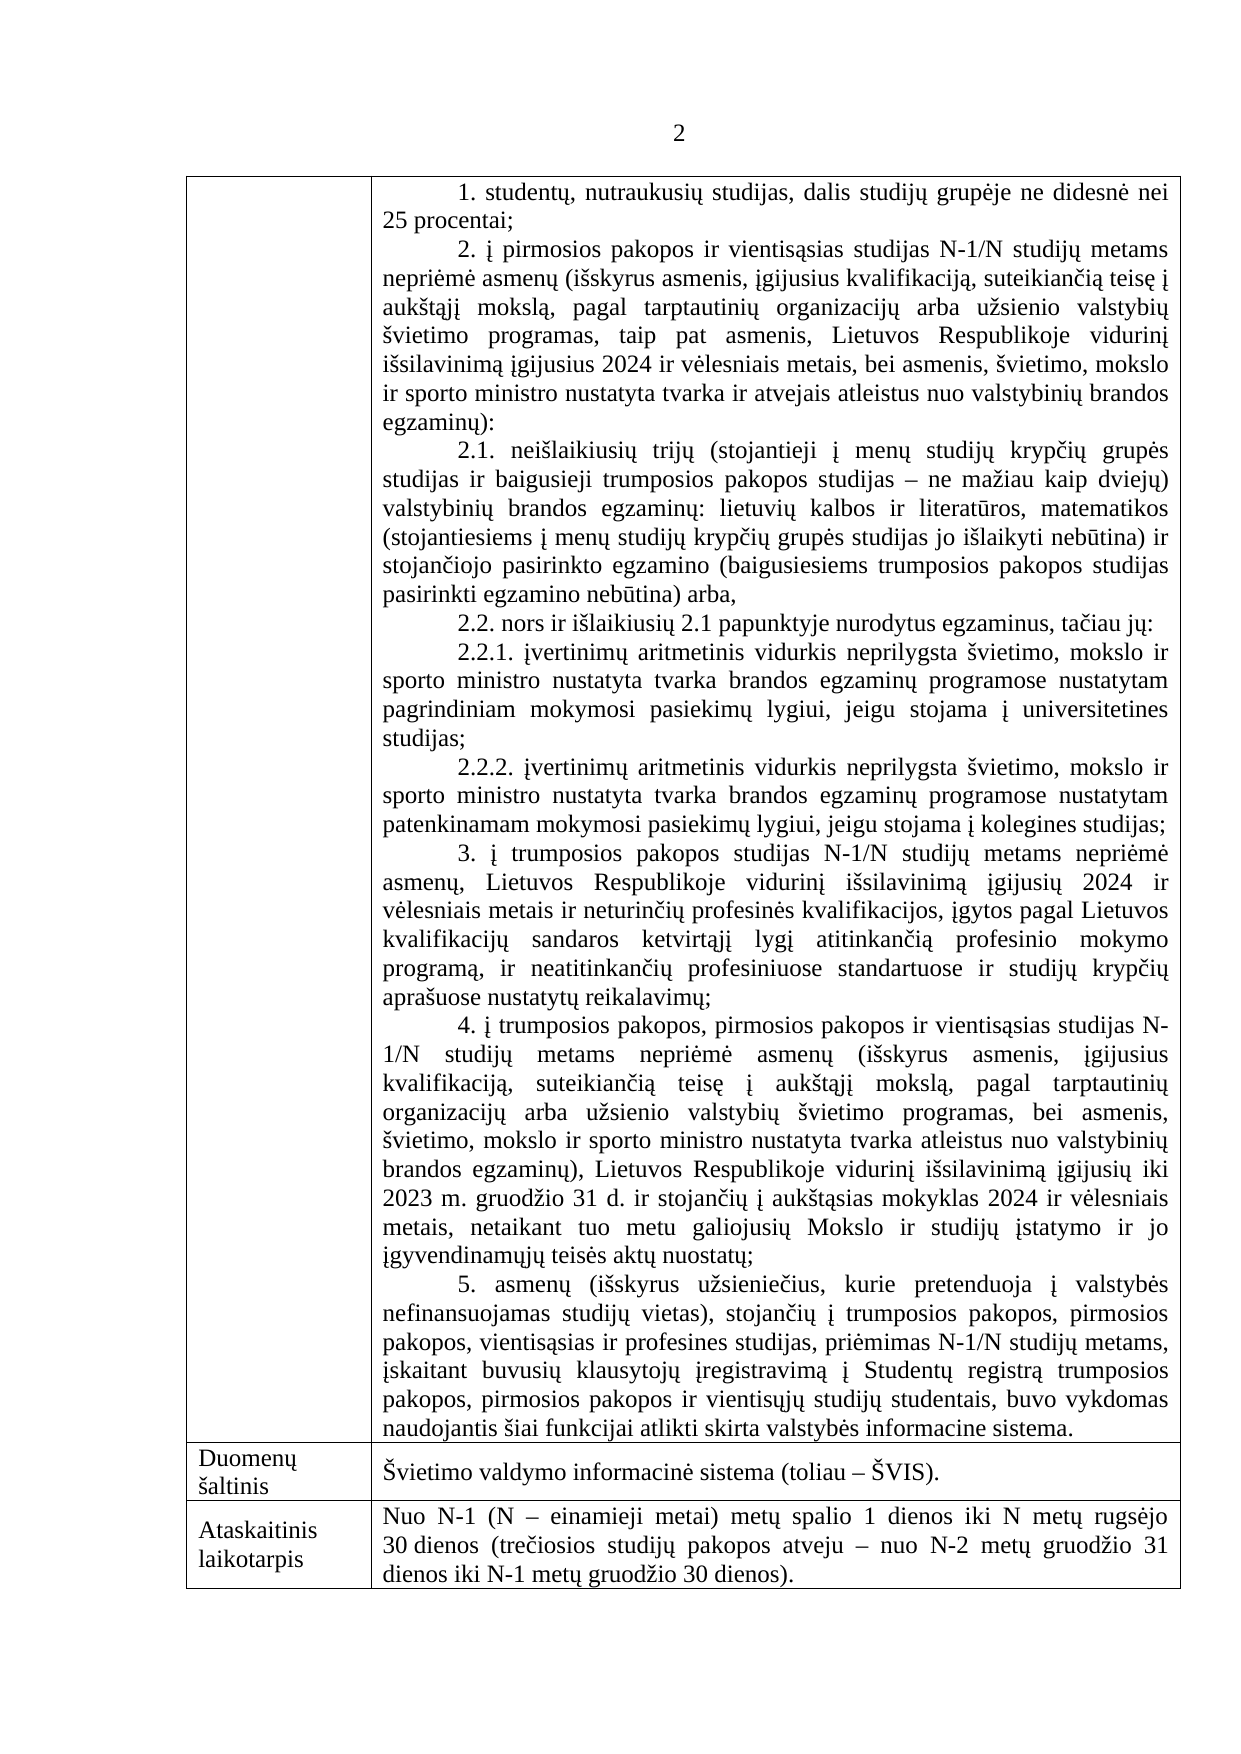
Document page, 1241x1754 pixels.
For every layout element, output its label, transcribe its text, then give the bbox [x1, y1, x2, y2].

table_cell Ataskaitinis laikotarpis [187, 1501, 371, 1587]
table_cell Duomenų šaltinis [187, 1443, 371, 1500]
table_cell 1. studentų, nutraukusių studijas, dalis studijų grupėje ne didesnė nei 25 procentai; 2. į pirmosios pakopos ir vientisąsias studijas N-1/N studijų metams nepriėmė asmenų (išskyrus asmenis, įgijusius kvalifikaciją, suteikiančią teisę į aukštąjį mokslą, pagal tarptautinių organizacijų arba užsienio valstybių švietimo programas, taip pat asmenis, Lietuvos Respublikoje vidurinį išsilavinimą įgijusius 2024 ir vėlesniais metais, bei asmenis, švietimo, mokslo ir sporto ministro nustatyta tvarka ir atvejais atleistus nuo valstybinių brandos egzaminų): 2.1. neišlaikiusių trijų (stojantieji į menų studijų krypčių grupės studijas ir baigusieji trumposios pakopos studijas – ne mažiau kaip dviejų) valstybinių brandos egzaminų: lietuvių kalbos ir literatūros, matematikos (stojantiesiems į menų studijų krypčių grupės studijas jo išlaikyti nebūtina) ir stojančiojo pasirinkto egzamino (baigusiesiems trumposios pakopos studijas pasirinkti egzamino nebūtina) arba, 2.2. nors ir išlaikiusių 2.1 papunktyje nurodytus egzaminus, tačiau jų: 2.2.1. įvertinimų aritmetinis vidurkis neprilygsta švietimo, mokslo ir sporto ministro nustatyta tvarka brandos egzaminų programose nustatytam pagrindiniam mokymosi pasiekimų lygiui, jeigu stojama į universitetines studijas; 2.2.2. įvertinimų aritmetinis vidurkis neprilygsta švietimo, mokslo ir sporto ministro nustatyta tvarka brandos egzaminų programose nustatytam patenkinamam mokymosi pasiekimų lygiui, jeigu stojama į kolegines studijas; 3. į trumposios pakopos studijas N-1/N studijų metams nepriėmė asmenų, Lietuvos Respublikoje vidurinį išsilavinimą įgijusių 2024 ir vėlesniais metais ir neturinčių profesinės kvalifikacijos, įgytos pagal Lietuvos kvalifikacijų sandaros ketvirtąjį lygį atitinkančią profesinio mokymo programą, ir neatitinkančių profesiniuose standartuose ir studijų krypčių aprašuose nustatytų reikalavimų; 4. į trumposios pakopos, pirmosios pakopos ir vientisąsias studijas N-1/N studijų metams nepriėmė asmenų (išskyrus asmenis, įgijusius kvalifikaciją, suteikiančią teisę į aukštąjį mokslą, pagal tarptautinių organizacijų arba užsienio valstybių švietimo programas, bei asmenis, švietimo, mokslo ir sporto ministro nustatyta tvarka atleistus nuo valstybinių brandos egzaminų), Lietuvos Respublikoje vidurinį išsilavinimą įgijusių iki 2023 m. gruodžio 31 d. ir stojančių į aukštąsias mokyklas 2024 ir vėlesniais metais, netaikant tuo metu galiojusių Mokslo ir studijų įstatymo ir jo įgyvendinamųjų teisės aktų nuostatų; 5. asmenų (išskyrus užsieniečius, kurie pretenduoja į valstybės nefinansuojamas studijų vietas), stojančių į trumposios pakopos, pirmosios pakopos, vientisąsias ir profesines studijas, priėmimas N-1/N studijų metams, įskaitant buvusių klausytojų įregistravimą į Studentų registrą trumposios pakopos, pirmosios pakopos ir vientisųjų studijų studentais, buvo vykdomas naudojantis šiai funkcijai atlikti skirta valstybės informacine sistema. [372, 177, 1180, 1442]
table_cell Švietimo valdymo informacinė sistema (toliau – ŠVIS). [372, 1443, 1180, 1500]
table_cell Nuo N-1 (N – einamieji metai) metų spalio 1 dienos iki N metų rugsėjo 30 dienos (trečiosios studijų pakopos atveju – nuo N-2 metų gruodžio 31 dienos iki N-1 metų gruodžio 30 dienos). [372, 1501, 1180, 1587]
table_cell [187, 177, 371, 1442]
